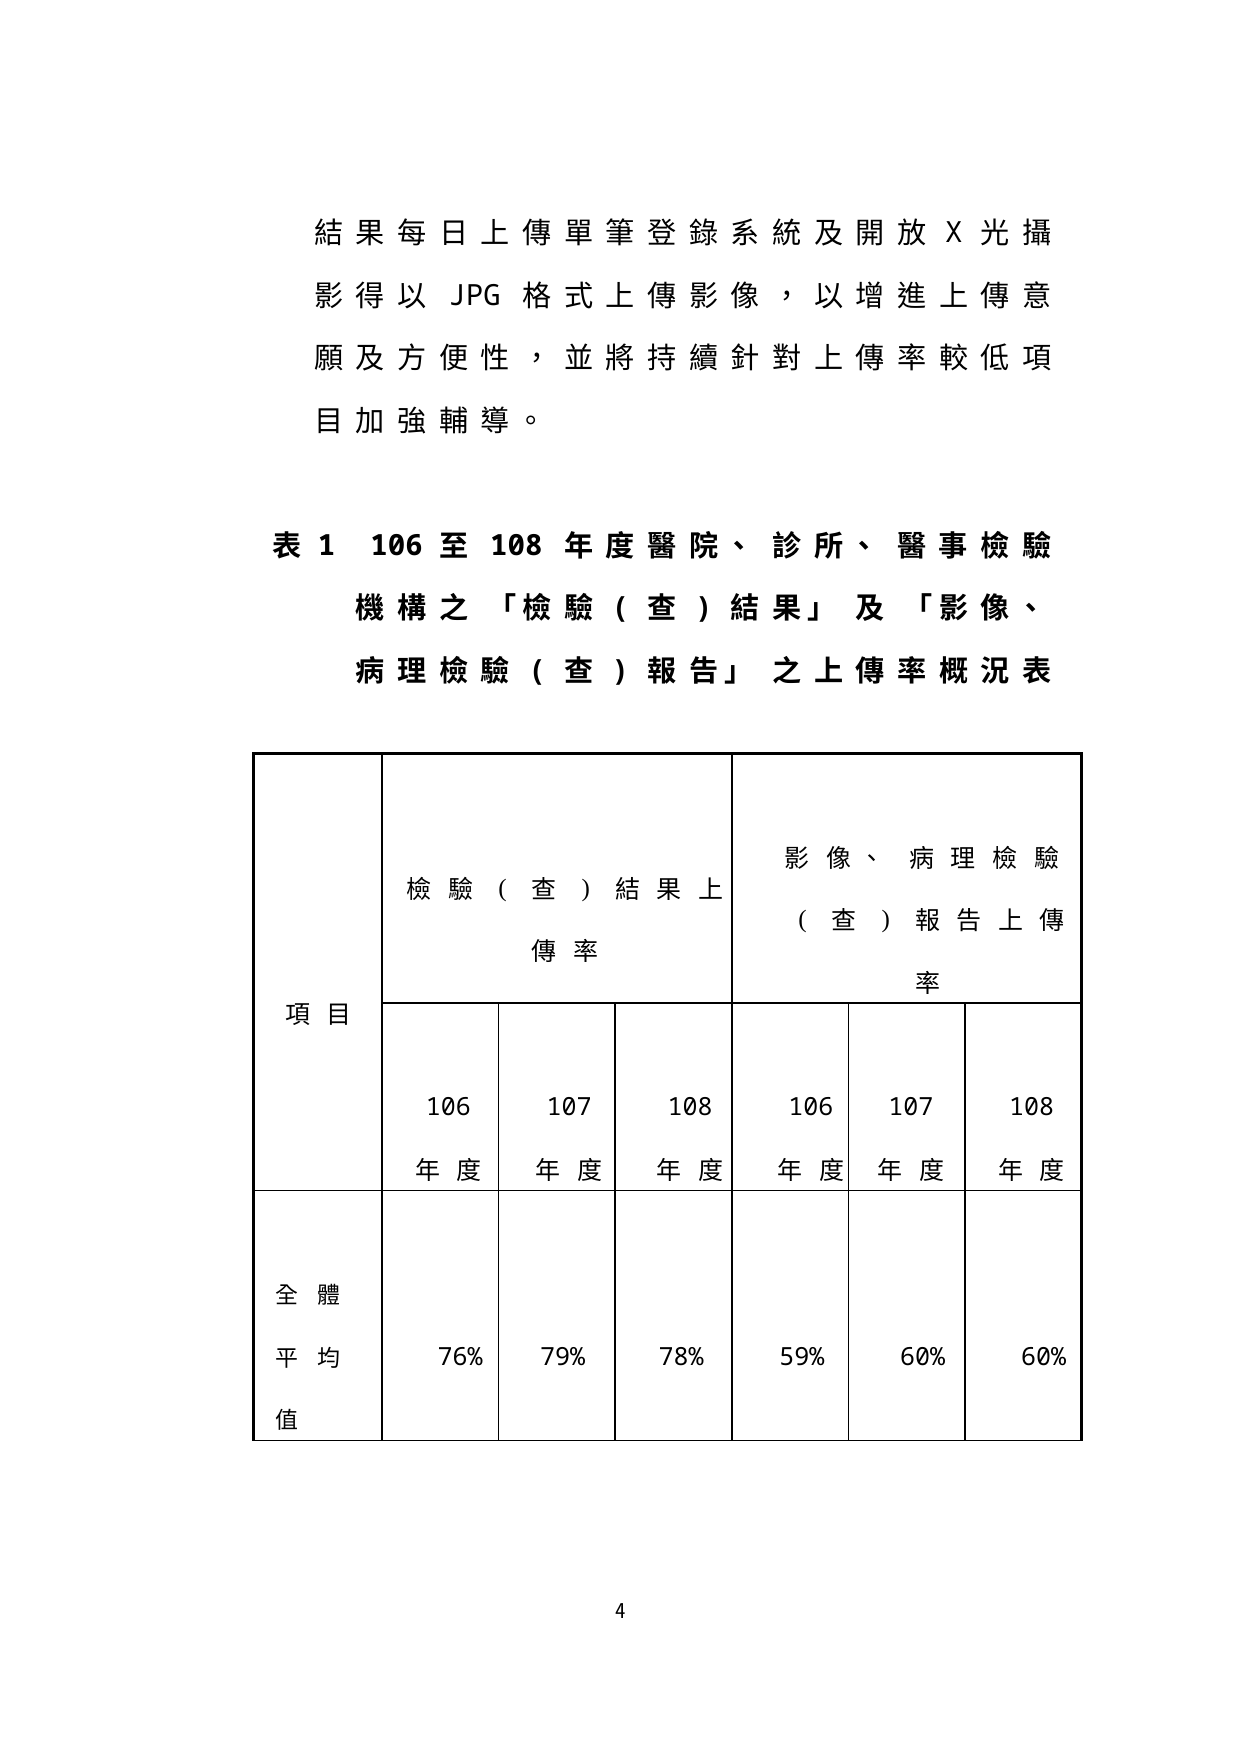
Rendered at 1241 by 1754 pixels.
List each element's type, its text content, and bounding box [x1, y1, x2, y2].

table_cell 60% [966, 1191, 1080, 1439]
table_cell 108年度 [616, 1004, 731, 1189]
text 表1 106至108年度醫院、診所、醫事檢驗機構之「檢驗(查)結果」及「影像、病理檢驗(查)報告」之上傳率概況表 [242, 502, 1058, 689]
table_cell 106年度 [733, 1004, 848, 1189]
table_cell 59% [733, 1191, 848, 1439]
table_cell 全體平均值 [255, 1191, 381, 1439]
table_cell 108年度 [966, 1004, 1080, 1189]
table_cell 106年度 [383, 1004, 498, 1189]
table_header 項目 [255, 755, 381, 1189]
table_cell 107年度 [499, 1004, 614, 1189]
text 結果每日上傳單筆登錄系統及開放X光攝影得以JPG格式上傳影像，以增進上傳意願及方便性，並將持續針對上傳率較低項目加強輔導。 [271, 189, 1058, 439]
table_header 影像、病理檢驗(查)報告上傳率 [733, 755, 1080, 1002]
table_cell 79% [499, 1191, 614, 1439]
table_cell 76% [383, 1191, 498, 1439]
table_cell 60% [849, 1191, 964, 1439]
table_cell 78% [616, 1191, 731, 1439]
table_header 檢驗(查)結果上傳率 [383, 755, 731, 1002]
table_cell 107年度 [849, 1004, 964, 1189]
